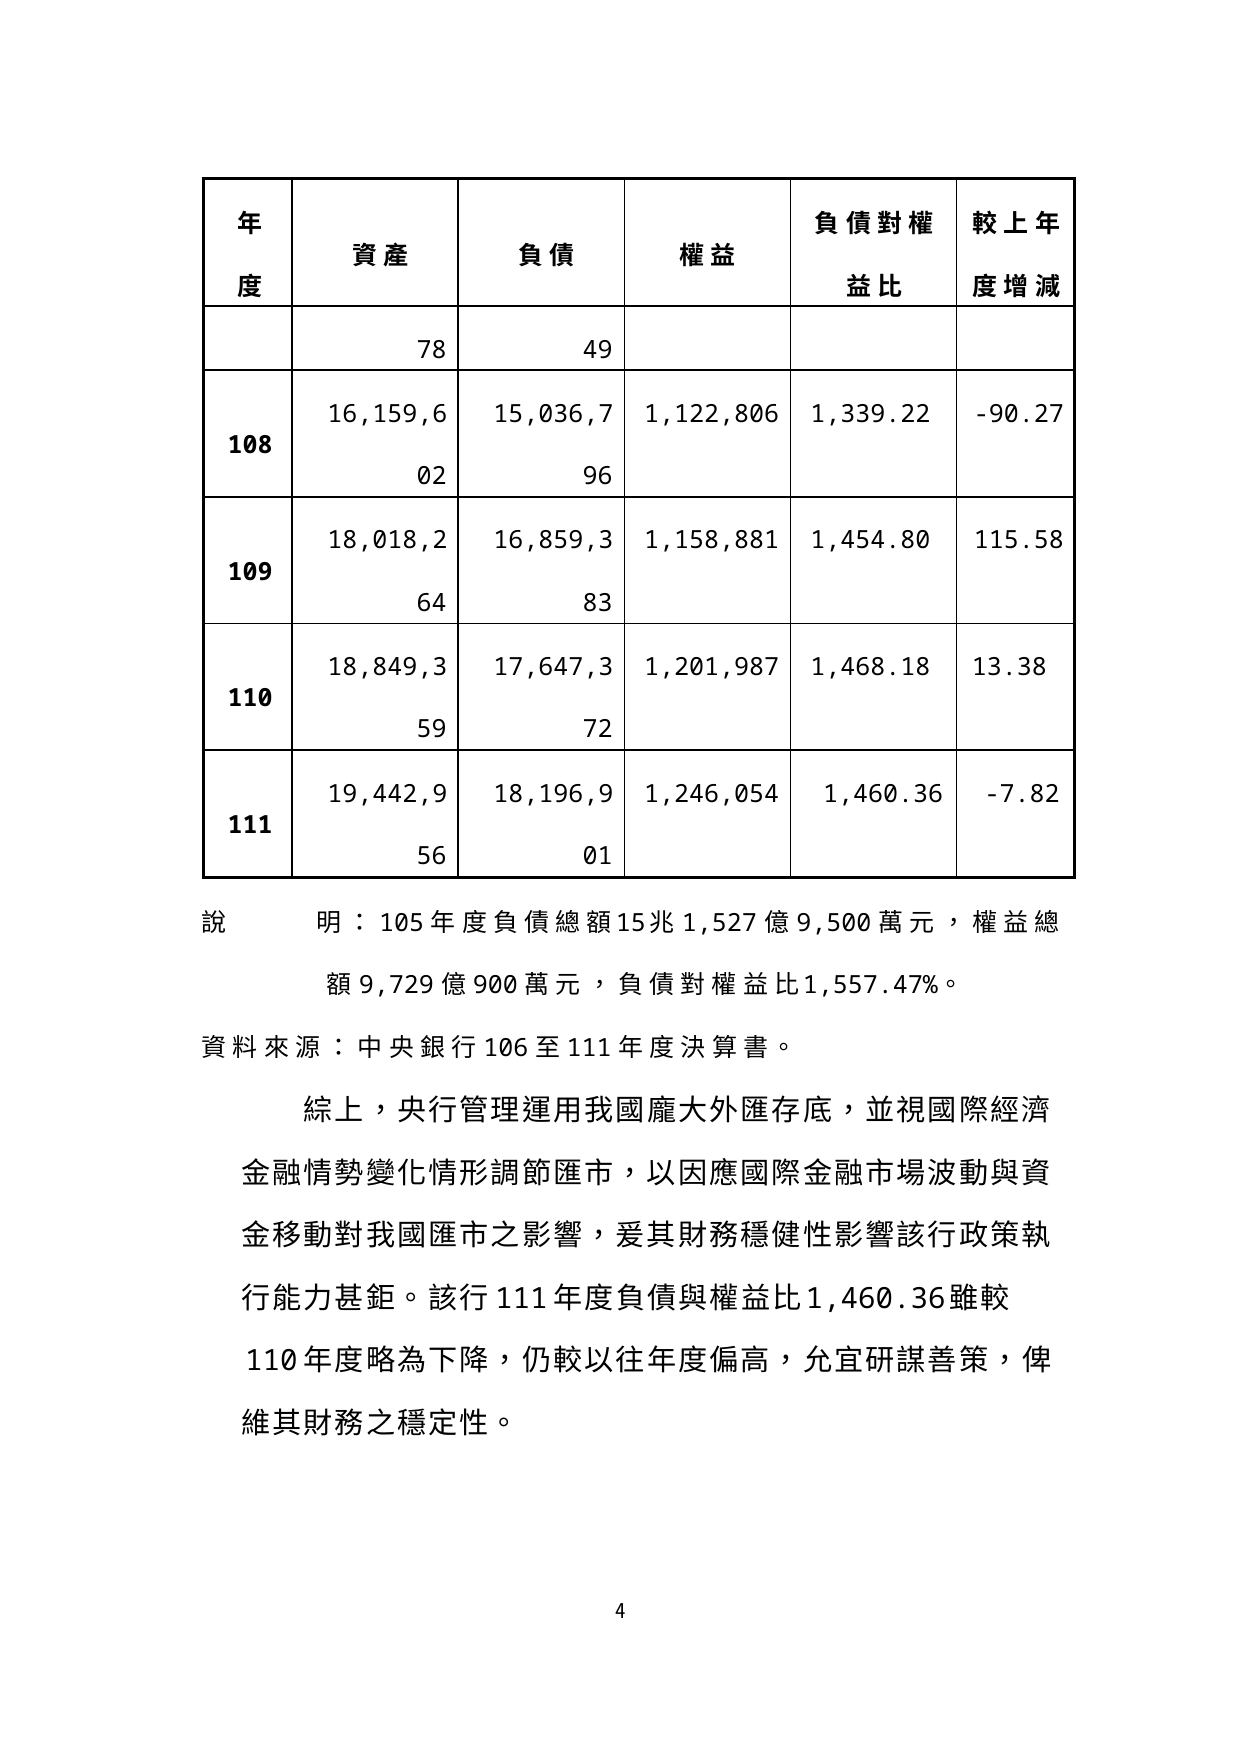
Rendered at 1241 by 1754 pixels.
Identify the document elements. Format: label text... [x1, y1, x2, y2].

table_cell 111 [205, 751, 291, 876]
table_cell 1,339.22 [791, 371, 956, 496]
table_cell 78 [293, 307, 457, 369]
table_cell 115.58 [957, 498, 1073, 622]
table_cell 1,122,806 [625, 371, 790, 496]
table_cell [205, 307, 291, 369]
table_cell [625, 307, 790, 369]
table_cell 16,859,383 [459, 498, 624, 622]
table_cell -90.27 [957, 371, 1073, 496]
table_header 負債 [459, 180, 624, 305]
text 資料來源：中央銀行106至111年度決算書。 [192, 1004, 1063, 1066]
table_header 年度 [205, 180, 291, 305]
table_cell 18,196,901 [459, 751, 624, 876]
table_cell 1,201,987 [625, 624, 790, 749]
table_cell 18,018,264 [293, 498, 457, 622]
table_cell [791, 307, 956, 369]
table_cell 1,246,054 [625, 751, 790, 876]
table_header 較上年度增減 [957, 180, 1073, 305]
table_cell 1,460.36 [791, 751, 956, 876]
table_cell 49 [459, 307, 624, 369]
table_cell 13.38 [957, 624, 1073, 749]
table_cell 1,158,881 [625, 498, 790, 622]
table_cell 110 [205, 624, 291, 749]
table_cell 18,849,359 [293, 624, 457, 749]
table_cell 108 [205, 371, 291, 496]
table_cell -7.82 [957, 751, 1073, 876]
table_header 資產 [293, 180, 457, 305]
table_header 負債對權益比 [791, 180, 956, 305]
table_header 權益 [625, 180, 790, 305]
table_cell 15,036,796 [459, 371, 624, 496]
table_cell 109 [205, 498, 291, 622]
table_cell 19,442,956 [293, 751, 457, 876]
table_cell 17,647,372 [459, 624, 624, 749]
table_cell [957, 307, 1073, 369]
table_cell 16,159,602 [293, 371, 457, 496]
table_cell 1,468.18 [791, 624, 956, 749]
text 綜上，央行管理運用我國龐大外匯存底，並視國際經濟金融情勢變化情形調節匯市，以因應國際金融市場波動與資金移動對我國匯市之影響，爰其財務穩健性影響該行政策執行能力甚鉅。該行111年度負債與權益比1,460.36雖較110年度略為下降，仍較以往年度偏高，允宜研謀善策，俾維其財務之穩定性。 [236, 1066, 1063, 1441]
table_cell 1,454.80 [791, 498, 956, 622]
text 說 明：105年度負債總額15兆1,527億9,500萬元，權益總額9,729億900萬元，負債對權益比1,557.47%。 [192, 879, 1063, 1004]
